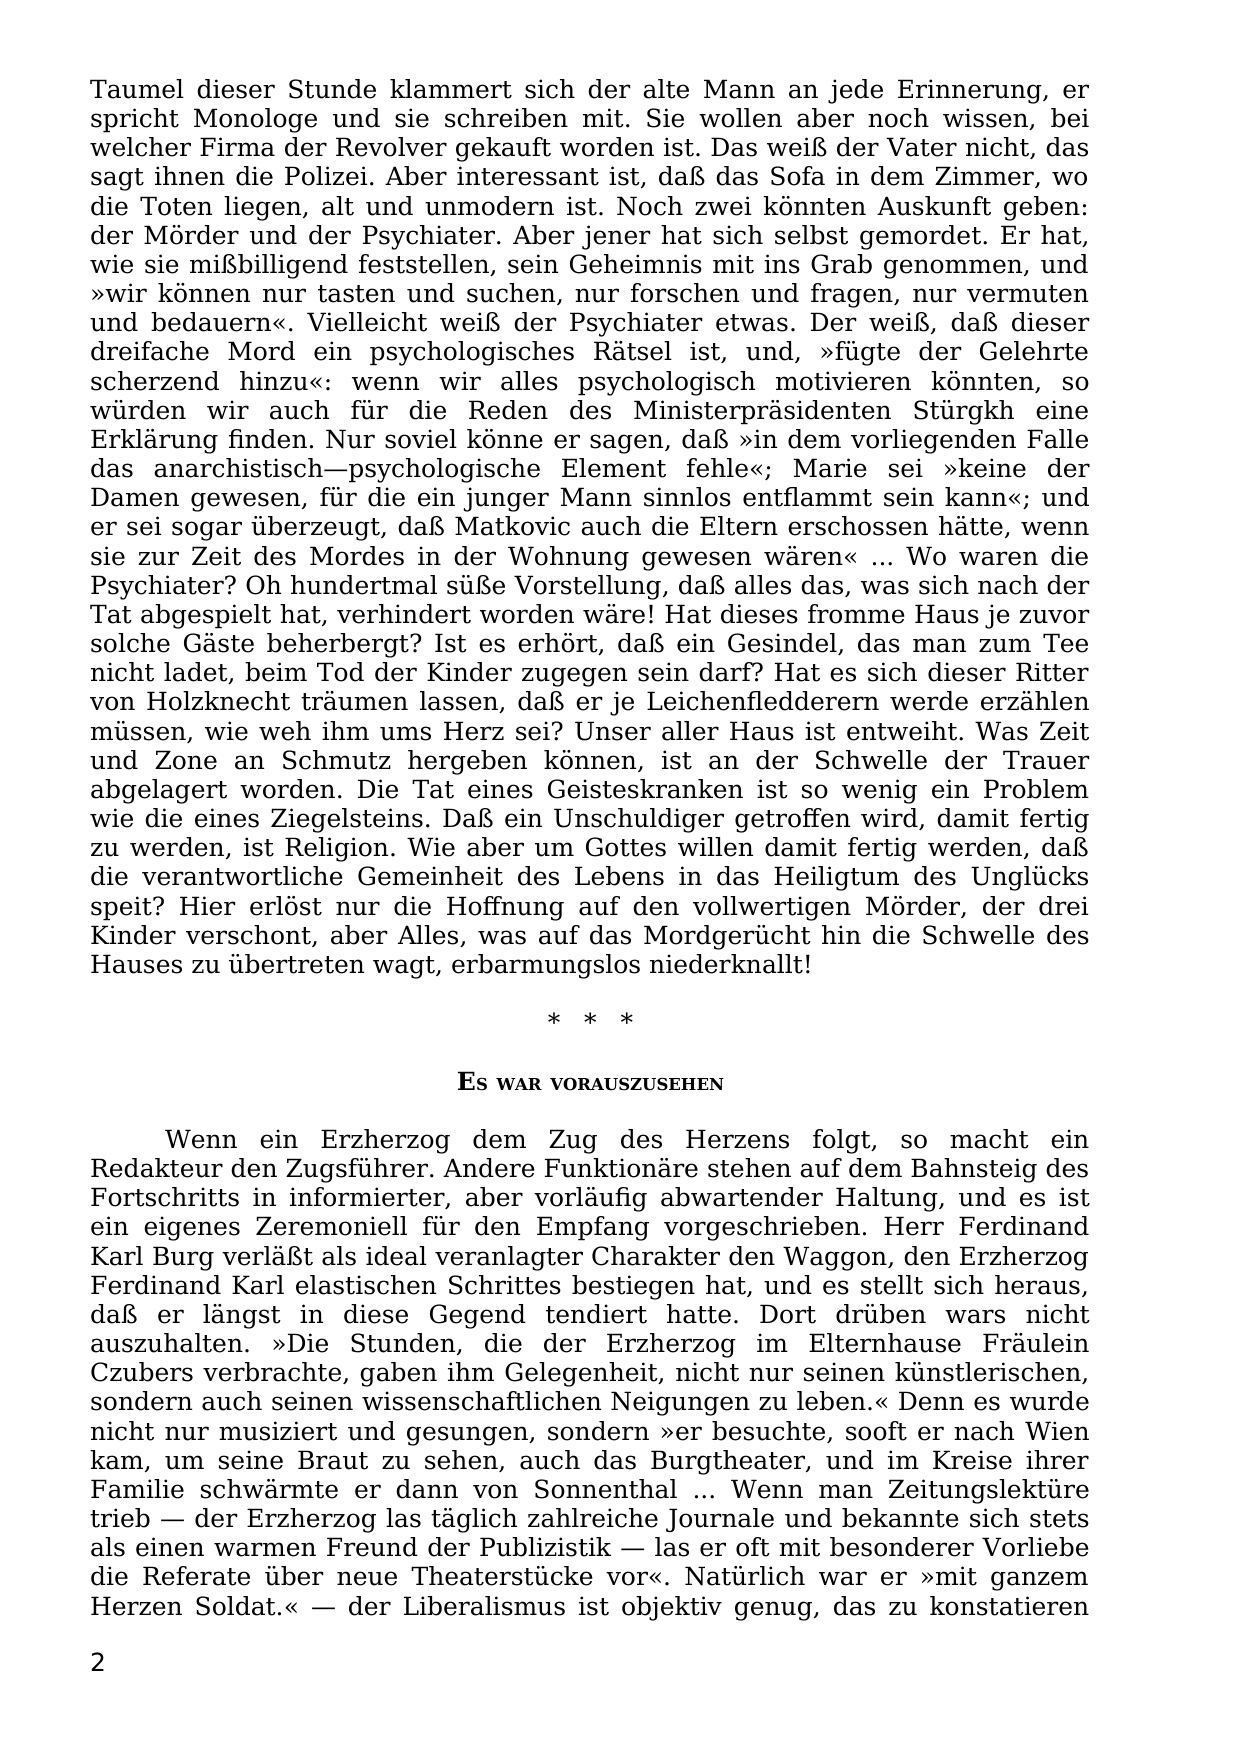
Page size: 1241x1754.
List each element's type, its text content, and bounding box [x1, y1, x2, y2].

text Es war vorauszusehen [90, 1037, 1091, 1096]
text Wenn ein Erzherzog dem Zug des Herzens folgt, so macht ein Redakteur den Zugsführer. Andere Funktionäre stehen auf dem Bahnsteig des Fortschritts in informierter, aber vorläufig abwartender Haltung, und es ist ein eigenes Zeremoniell für den Empfang vorgeschrieben. Herr Ferdinand Karl Burg verläßt als ideal veranlagter Charakter den Waggon, den Erzherzog Ferdinand Karl elastischen Schrittes bestiegen hat, und es stellt sich heraus, daß er längst in diese Gegend tendiert hatte. Dort drüben wars nicht auszuhalten. »Die Stunden, die der Erzherzog im Elternhause Fräulein Czubers verbrachte, gaben ihm Gelegenheit, nicht nur seinen künstlerischen, sondern auch seinen wissenschaftlichen Neigungen zu leben.« Denn es wurde nicht nur musiziert und gesungen, sondern »er besuchte, sooft er nach Wien kam, um seine Braut zu sehen, auch das Burgtheater, und im Kreise ihrer Familie schwärmte er dann von Sonnenthal ... Wenn man Zeitungslektüre trieb — der Erzherzog las täglich zahlreiche Journale und bekannte sich stets als einen warmen Freund der Publizistik — las er oft mit besonderer Vorliebe die Referate über neue Theaterstücke vor«. Natürlich war er »mit ganzem Herzen Soldat.« — der Liberalismus ist objektiv genug, das zu konstatieren [90, 1125, 1091, 1621]
text * * * [90, 1008, 1091, 1037]
text Taumel dieser Stunde klammert sich der alte Mann an jede Erinnerung, er spricht Monologe und sie schreiben mit. Sie wollen aber noch wissen, bei welcher Firma der Revolver gekauft worden ist. Das weiß der Vater nicht, das sagt ihnen die Polizei. Aber interessant ist, daß das Sofa in dem Zimmer, wo die Toten liegen, alt und unmodern ist. Noch zwei könnten Auskunft geben: der Mörder und der Psychiater. Aber jener hat sich selbst gemordet. Er hat, wie sie mißbilligend feststellen, sein Geheimnis mit ins Grab genommen, und »wir können nur tasten und suchen, nur forschen und fragen, nur vermuten und bedauern«. Vielleicht weiß der Psychiater etwas. Der weiß, daß dieser dreifache Mord ein psychologisches Rätsel ist, und, »fügte der Gelehrte scherzend hinzu«: wenn wir alles psychologisch motivieren könnten, so würden wir auch für die Reden des Ministerpräsidenten Stürgkh eine Erklärung finden. Nur soviel könne er sagen, daß »in dem vorliegenden Falle das anarchistisch—psychologische Element fehle«; Marie sei »keine der Damen gewesen, für die ein junger Mann sinnlos entflammt sein kann«; und er sei sogar überzeugt, daß Matkovic auch die Eltern erschossen hätte, wenn sie zur Zeit des Mordes in der Wohnung gewesen wären« ... Wo waren die Psychiater? Oh hundertmal süße Vorstellung, daß alles das, was sich nach der Tat abgespielt hat, verhindert worden wäre! Hat dieses fromme Haus je zuvor solche Gäste beherbergt? Ist es erhört, daß ein Gesindel, das man zum Tee nicht ladet, beim Tod der Kinder zugegen sein darf? Hat es sich dieser Ritter von Holzknecht träumen lassen, daß er je Leichenfledderern werde erzählen müssen, wie weh ihm ums Herz sei? Unser aller Haus ist entweiht. Was Zeit und Zone an Schmutz hergeben können, ist an der Schwelle der Trauer abgelagert worden. Die Tat eines Geisteskranken ist so wenig ein Problem wie die eines Ziegelsteins. Daß ein Unschuldiger getroffen wird, damit fertig zu werden, ist Religion. Wie aber um Gottes willen damit fertig werden, daß die verantwortliche Gemeinheit des Lebens in das Heiligtum des Unglücks speit? Hier erlöst nur die Hoffnung auf den vollwertigen Mörder, der drei Kinder verschont, aber Alles, was auf das Mordgerücht hin die Schwelle des Hauses zu übertreten wagt, erbarmungslos niederknallt! [90, 75, 1091, 979]
